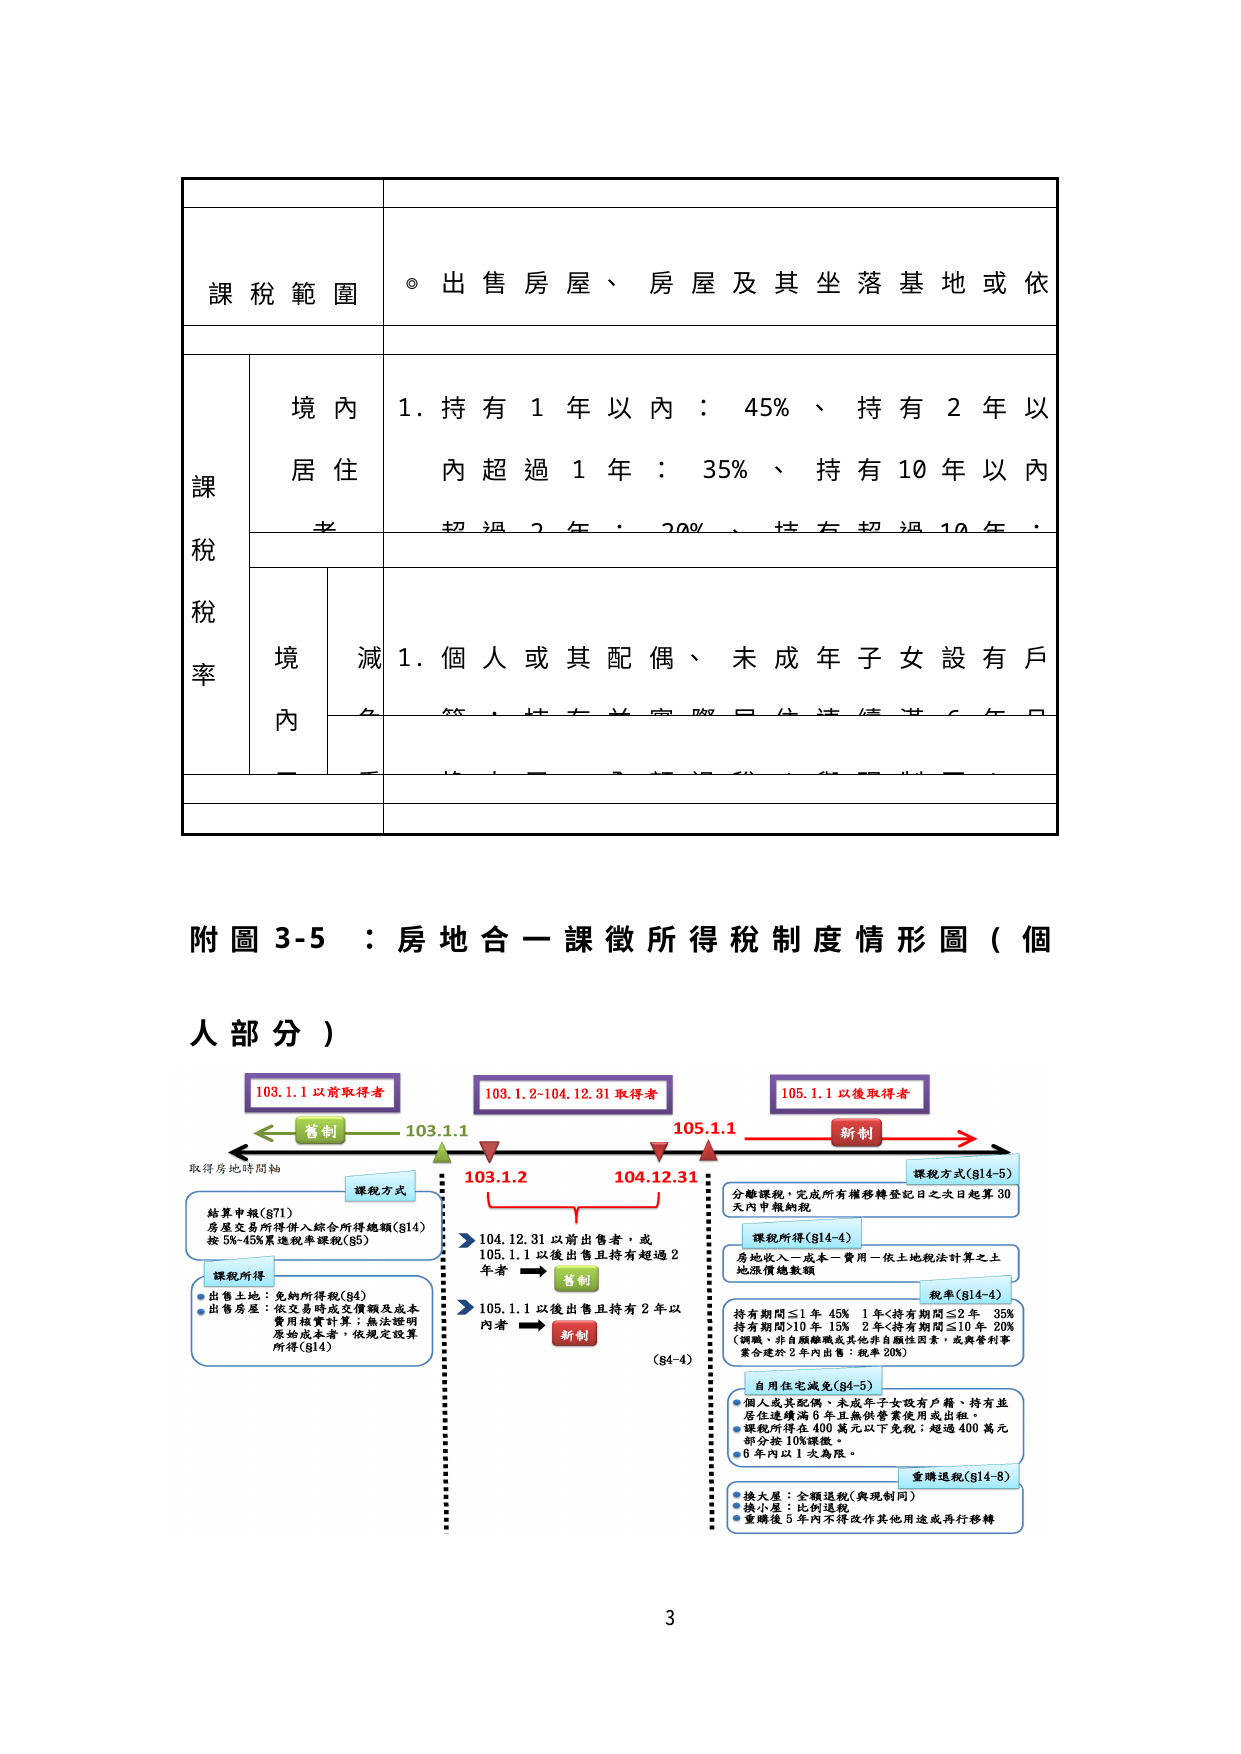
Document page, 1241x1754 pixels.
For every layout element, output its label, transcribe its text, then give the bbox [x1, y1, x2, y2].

table_cell 境內居住者 [250, 355, 383, 531]
table_cell 1.持有1年以內：45%、持有2年以內超過1年：35%、持有10年以內超過2年：20%、持有超過10年：15%。 2.因財政部公告之調職、非自願離職或其他非自願性因素，交易持有期間在2年以下之房屋、土地及個人以自有土地與營利事業合作興建房屋，自土地取得之日起算2年內完成並銷售該房屋、土地：20%。 [384, 355, 1056, 531]
table_cell 非境內居住者 [250, 533, 383, 567]
table_cell 課稅 稅率 [184, 355, 249, 773]
table_cell 重購退稅 [328, 716, 383, 773]
table_cell 1.個人或其配偶、未成年子女設有戶籍；持有並實際居住連續滿6年且無供營業使用或出租。 2.按前開課稅稅基(即課稅所得)計算在 4 百萬元以下免稅；超過4百萬元部分，按 10%稅率課徵。 3.6 年內以1次為限。 [384, 568, 1056, 714]
table_cell 課稅稅基 [184, 326, 383, 354]
table_cell 課稅收入循預算程序用於住宅政策及長期照顧服務支出。 [384, 804, 1056, 832]
table_header 內容 [384, 180, 1056, 207]
table_cell 課稅範圍 (含日出條款) [184, 208, 383, 325]
table_cell ◎出售房屋、房屋及其坐落基地或依法得核發建造執照之土地。 ◎105 年 1 月 1 日起交易下列房屋、土地者： 105 年 1 月 1 日以後取得。 103 年 1 月 1 日之次日以後取得，且持有期間在 2 年以內。 [384, 208, 1056, 325]
text 附圖3-5 ：房地合一課徵所得稅制度情形圖(個人部分) [183, 865, 1058, 1052]
table_cell ‧換大屋：全額退稅(與現制同)；換小屋：比例退稅。 ‧重購後 5 年內不得改作其他用途或再行移轉。 [384, 716, 1056, 773]
table_cell 課稅方式 [184, 775, 383, 803]
table_cell 房地收入－成本－費用－依土地稅法計算之土地漲價總數額。 [384, 326, 1056, 354]
table_cell 境內居住者自住房地 [250, 568, 327, 773]
table_cell 分離課稅，所有權完成移轉登記之次日起算 30 天內申報納稅。 [384, 775, 1056, 803]
table_cell 稅收用途 [184, 804, 383, 832]
table_header 項目 [184, 180, 383, 207]
table_cell 減免 [328, 568, 383, 714]
table_cell 1.持有 1 年以內：45%。2.持有超過 1 年：35%。 [384, 533, 1056, 567]
